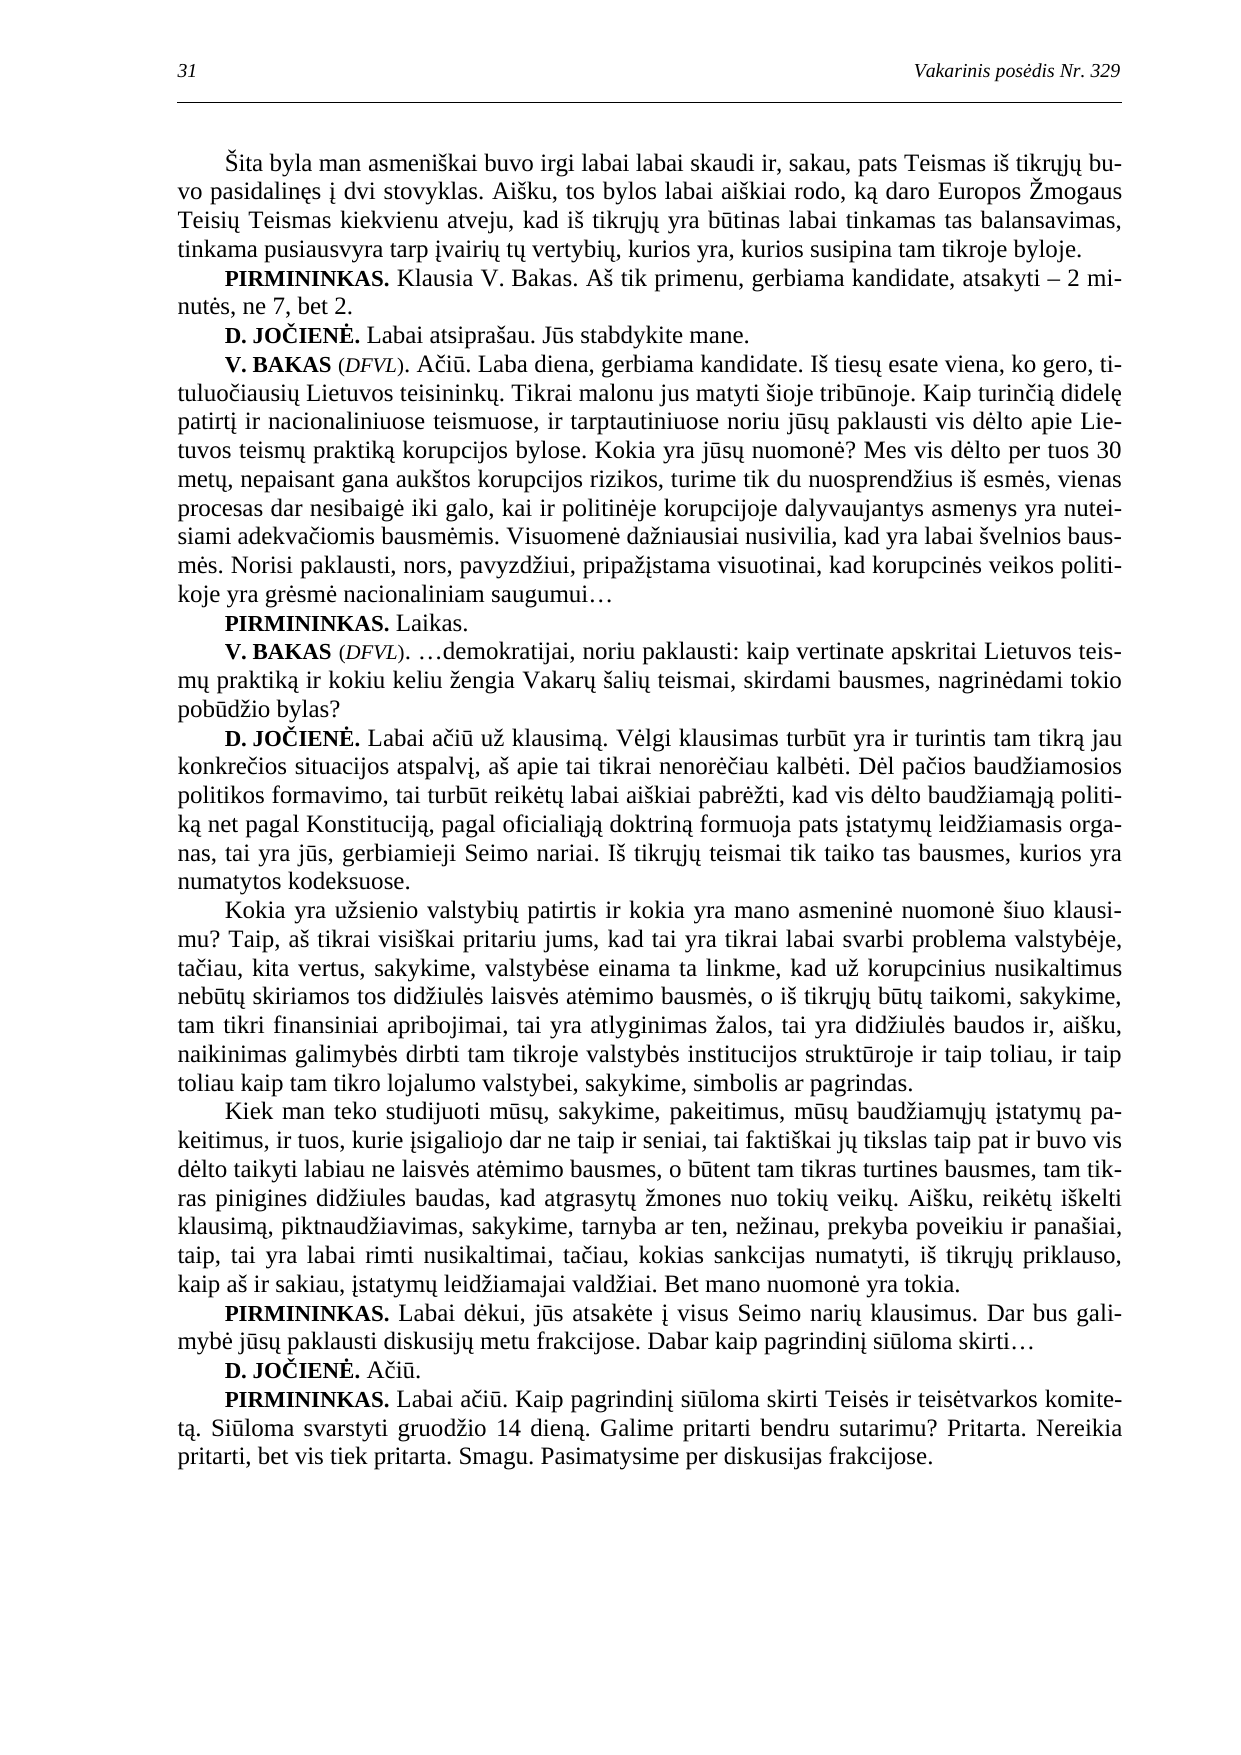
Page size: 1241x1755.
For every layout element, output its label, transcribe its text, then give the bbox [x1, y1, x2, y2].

text V. BAKAS (DFVL). Ačiū. La­ba die­na, ger­bia­ma kan­di­da­te. Iš tie­sų esa­te vie­na, ko ge­ro, ti­tu­luo­čiau­sių Lie­tu­vos tei­si­nin­kų. Tik­rai ma­lo­nu jus ma­ty­ti šio­je tri­bū­no­je. Kaip tu­rin­čią di­de­lę pa­tir­tį ir na­cio­na­li­niuo­se teis­muo­se, ir tarp­tau­ti­niuo­se no­riu jū­sų pa­klaus­ti vis dėl­to apie Lie­tuvos teis­mų prak­ti­ką ko­rup­ci­jos by­lo­se. Ko­kia yra jū­sų nuo­mo­nė? Mes vis dėl­to per tuos 30 me­tų, ne­pai­sant ga­na aukš­tos ko­rup­ci­jos ri­zi­kos, tu­ri­me tik du nuosp­ren­džius iš es­mės, vie­nas pro­ce­sas dar ne­si­bai­gė iki ga­lo, kai ir po­li­ti­nė­je ko­rup­ci­jo­je da­ly­vau­jan­tys as­me­nys yra nu­tei­sia­mi adek­va­čio­mis baus­mė­mis. Vi­suo­me­nė daž­niau­siai nu­si­vi­lia, kad yra la­bai švel­nios baus­mės. No­ri­si pa­klaus­ti, nors, pa­vyz­džiui, pri­pa­žįs­ta­ma vi­suo­ti­nai, kad ko­rup­ci­nės vei­kos po­li­ti­ko­je yra grės­mė na­cio­na­li­niam sau­gu­mui… [177, 349, 1122, 608]
text D. JOČIENĖ. Ačiū. [177, 1355, 1122, 1384]
text PIRMININKAS. Lai­kas. [177, 608, 1122, 636]
text Kiek man te­ko stu­di­juo­ti mū­sų, sa­ky­ki­me, pa­kei­ti­mus, mū­sų bau­džia­mų­jų įsta­ty­mų pa­kei­ti­mus, ir tuos, ku­rie įsi­ga­lio­jo dar ne taip ir se­niai, tai fak­tiš­kai jų tiks­las taip pat ir bu­vo vis dėl­to tai­ky­ti la­biau ne lais­vės at­ėmi­mo baus­mes, o bū­tent tam tik­ras tur­ti­nes baus­mes, tam tik­ras pi­ni­gi­nes di­džiu­les bau­das, kad at­gra­sy­tų žmo­nes nuo to­kių vei­kų. Aiš­ku, rei­kė­tų iš­kel­ti klau­si­mą, pik­tnau­džia­vi­mas, sa­ky­ki­me, tar­ny­ba ar ten, ne­ži­nau, pre­ky­ba po­vei­kiu ir pa­na­šiai, taip, tai yra la­bai rim­ti nu­si­kal­ti­mai, ta­čiau, ko­kias sank­ci­jas nu­ma­ty­ti, iš tik­rų­jų pri­klau­so, kaip aš ir sa­kiau, įsta­ty­mų lei­džia­ma­jai val­džiai. Bet ma­no nuo­mo­nė yra to­kia. [177, 1096, 1122, 1298]
text PIRMININKAS. La­bai dė­kui, jūs at­sa­kė­te į vi­sus Sei­mo na­rių klau­si­mus. Dar bus ga­li­my­bė jū­sų pa­klaus­ti dis­ku­si­jų me­tu frak­ci­jo­se. Da­bar kaip pa­grin­di­nį siū­lo­ma skir­ti… [177, 1298, 1122, 1355]
text Ko­kia yra už­sie­nio vals­ty­bių pa­tir­tis ir ko­kia yra ma­no as­me­ni­nė nuo­mo­nė šiuo klau­si­mu? Taip, aš tik­rai vi­siš­kai pri­ta­riu jums, kad tai yra tik­rai la­bai svar­bi pro­ble­ma vals­ty­bė­je, ta­čiau, ki­ta ver­tus, sa­ky­ki­me, vals­ty­bė­se ei­na­ma ta lin­kme, kad už ko­rup­ci­nius nu­si­kal­ti­mus ne­bū­tų ski­ria­mos tos di­džiu­lės lais­vės at­ėmi­mo baus­mės, o iš tik­rų­jų bū­tų tai­ko­mi, sa­ky­ki­me, tam tik­ri fi­nan­si­niai ap­ri­bo­ji­mai, tai yra at­ly­gi­ni­mas ža­los, tai yra di­džiu­lės bau­dos ir, aiš­ku, nai­ki­ni­mas ga­li­my­bės dirb­ti tam tik­ro­je vals­ty­bės ins­ti­tu­ci­jos struk­tū­ro­je ir taip to­liau, ir taip to­liau kaip tam tik­ro lo­ja­lu­mo vals­ty­bei, sa­ky­ki­me, sim­bo­lis ar pa­grin­das. [177, 895, 1122, 1096]
text PIRMININKAS. Klau­sia V. Ba­kas. Aš tik pri­me­nu, ger­bia­ma kan­di­da­te, at­sa­ky­ti – 2 mi­nu­tės, ne 7, bet 2. [177, 263, 1122, 320]
text V. BAKAS (DFVL). …de­mo­kra­tijai, no­riu pa­klaus­ti: kaip ver­ti­na­te ap­skri­tai Lie­tu­vos teis­mų prak­ti­ką ir ko­kiu ke­liu žen­gia Va­ka­rų ša­lių teis­mai, skir­da­mi baus­mes, nag­ri­nė­da­mi to­kio po­bū­džio by­las? [177, 636, 1122, 723]
text D. JOČIENĖ. La­bai ačiū už klau­si­mą. Vėl­gi klau­si­mas tur­būt yra ir tu­rin­tis tam tik­rą jau kon­kre­čios si­tu­a­ci­jos at­spal­vį, aš apie tai tik­rai ne­no­rė­čiau kal­bė­ti. Dėl pa­čios bau­džia­mo­sios po­li­ti­kos for­ma­vi­mo, tai tur­būt rei­kė­tų la­bai aiš­kiai pa­brėž­ti, kad vis dėl­to bau­džia­mą­ją po­li­ti­ką net pa­gal Kon­sti­tu­ci­ją, pa­gal ofi­cia­li­ą­ją dok­tri­ną for­muo­ja pats įsta­ty­mų lei­džia­ma­sis or­ga­nas, tai yra jūs, ger­bia­mie­ji Sei­mo na­riai. Iš tik­rų­jų teis­mai tik tai­ko tas baus­mes, ku­rios yra nu­ma­ty­tos ko­dek­suo­se. [177, 723, 1122, 895]
text Ši­ta by­la man as­me­niš­kai bu­vo ir­gi la­bai la­bai skau­di ir, sa­kau, pats Teis­mas iš tik­rų­jų bu­vo pa­si­da­li­nęs į dvi sto­vyk­las. Aiš­ku, tos by­los la­bai aiš­kiai ro­do, ką da­ro Eu­ro­pos Žmo­gaus Tei­sių Teis­mas kiek­vie­nu at­ve­ju, kad iš tik­rų­jų yra bū­ti­nas la­bai tin­ka­mas tas ba­lan­sa­vi­mas, tin­ka­ma pu­siau­svy­ra tarp įvai­rių tų ver­ty­bių, ku­rios yra, ku­rios su­si­pi­na tam tik­ro­je by­lo­je. [177, 148, 1122, 263]
text D. JOČIENĖ. La­bai at­si­pra­šau. Jūs stab­dy­ki­te ma­ne. [177, 320, 1122, 349]
text PIRMININKAS. La­bai ačiū. Kaip pa­grin­di­nį siū­lo­ma skir­ti Tei­sės ir tei­sėt­var­kos ko­mi­te­tą. Siū­lo­ma svars­ty­ti gruo­džio 14 die­ną. Ga­li­me pri­tar­ti ben­dru su­ta­ri­mu? Pri­tar­ta. Ne­rei­kia pri­tar­ti, bet vis tiek pri­tar­ta. Sma­gu. Pa­si­ma­ty­si­me per dis­ku­si­jas frak­ci­jo­se. [177, 1384, 1122, 1470]
